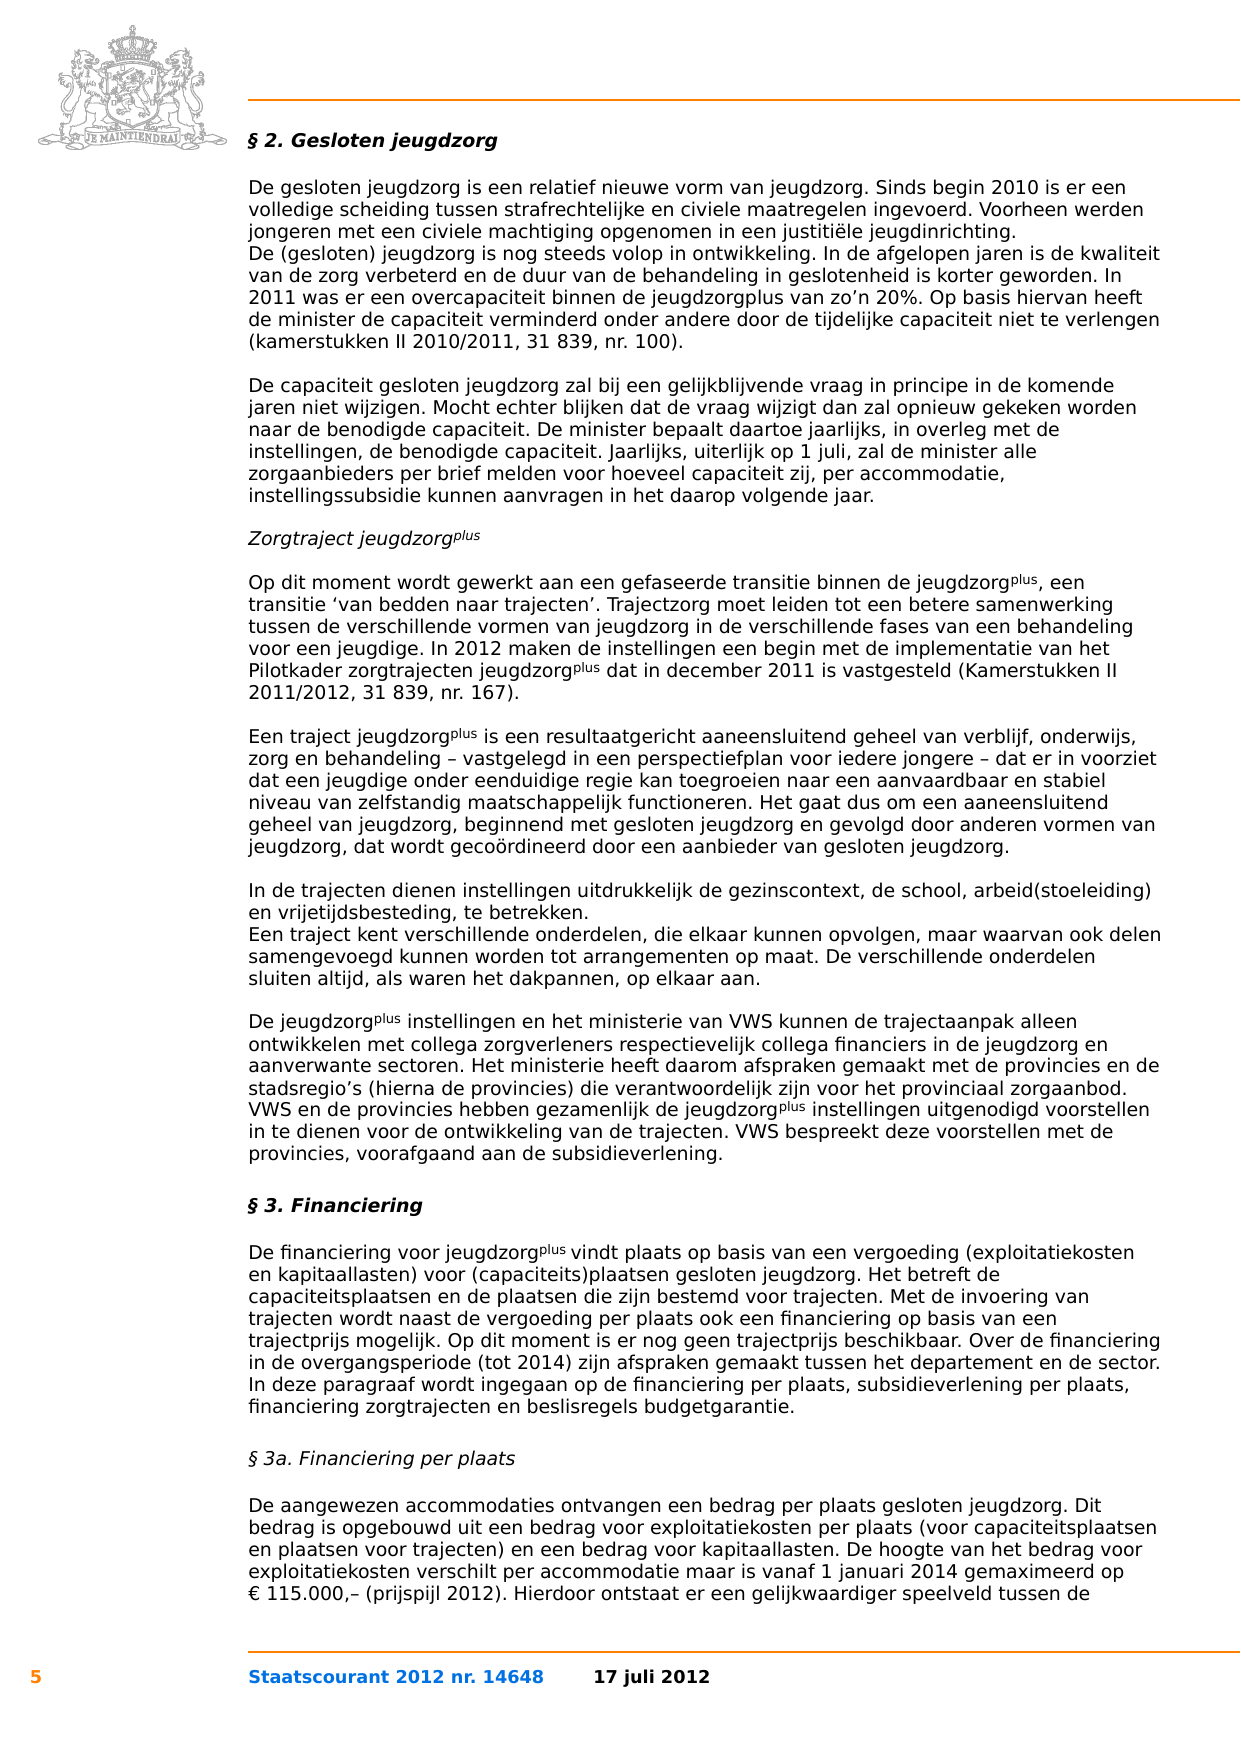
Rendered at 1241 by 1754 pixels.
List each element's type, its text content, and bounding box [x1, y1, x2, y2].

text Een traject kent verschillende onderdelen, die elkaar kunnen opvolgen, maar waarvan ook delen samengevoegd kunnen worden tot arrangementen op maat. De verschillende onderdelen sluiten altijd, als waren het dakpannen, op elkaar aan. [248, 924, 1163, 989]
text De gesloten jeugdzorg is een relatief nieuwe vorm van jeugdzorg. Sinds begin 2010 is er een volledige scheiding tussen strafrechtelijke en civiele maatregelen ingevoerd. Voorheen werden jongeren met een civiele machtiging opgenomen in een justitiële jeugdinrichting. [248, 177, 1163, 243]
text De jeugdzorgplus instellingen en het ministerie van VWS kunnen de trajectaanpak alleen ontwikkelen met collega zorgverleners respectievelijk collega financiers in de jeugdzorg en aanverwante sectoren. Het ministerie heeft daarom afspraken gemaakt met de provincies en de stadsregio’s (hierna de provincies) die verantwoordelijk zijn voor het provinciaal zorgaanbod. VWS en de provincies hebben gezamenlijk de jeugdzorgplus instellingen uitgenodigd voorstellen in te dienen voor de ontwikkeling van de trajecten. VWS bespreekt deze voorstellen met de provincies, voorafgaand aan de subsidieverlening. [248, 1011, 1163, 1165]
text De capaciteit gesloten jeugdzorg zal bij een gelijkblijvende vraag in principe in de komende jaren niet wijzigen. Mocht echter blijken dat de vraag wijzigt dan zal opnieuw gekeken worden naar de benodigde capaciteit. De minister bepaalt daartoe jaarlijks, in overleg met de instellingen, de benodigde capaciteit. Jaarlijks, uiterlijk op 1 juli, zal de minister alle zorgaanbieders per brief melden voor hoeveel capaciteit zij, per accommodatie, instellingssubsidie kunnen aanvragen in het daarop volgende jaar. [248, 374, 1163, 506]
subtitle § 2. Gesloten jeugdzorg [248, 130, 1163, 152]
text In de trajecten dienen instellingen uitdrukkelijk de gezinscontext, de school, arbeid(stoeleiding) en vrijetijdsbesteding, te betrekken. [248, 880, 1163, 924]
text De financiering voor jeugdzorgplus vindt plaats op basis van een vergoeding (exploitatiekosten en kapitaallasten) voor (capaciteits)plaatsen gesloten jeugdzorg. Het betreft de capaciteitsplaatsen en de plaatsen die zijn bestemd voor trajecten. Met de invoering van trajecten wordt naast de vergoeding per plaats ook een financiering op basis van een trajectprijs mogelijk. Op dit moment is er nog geen trajectprijs beschikbaar. Over de financiering in de overgangsperiode (tot 2014) zijn afspraken gemaakt tussen het departement en de sector. In deze paragraaf wordt ingegaan op de financiering per plaats, subsidieverlening per plaats, financiering zorgtrajecten en beslisregels budgetgarantie. [248, 1242, 1163, 1418]
subtitle § 3a. Financiering per plaats [248, 1448, 1163, 1470]
subtitle Zorgtraject jeugdzorgplus [248, 528, 1163, 550]
text De (gesloten) jeugdzorg is nog steeds volop in ontwikkeling. In de afgelopen jaren is de kwaliteit van de zorg verbeterd en de duur van de behandeling in geslotenheid is korter geworden. In 2011 was er een overcapaciteit binnen de jeugdzorgplus van zo’n 20%. Op basis hiervan heeft de minister de capaciteit verminderd onder andere door de tijdelijke capaciteit niet te verlengen (kamerstukken II 2010/2011, 31 839, nr. 100). [248, 243, 1163, 353]
subtitle § 3. Financiering [248, 1195, 1163, 1217]
picture [38, 25, 227, 150]
text Op dit moment wordt gewerkt aan een gefaseerde transitie binnen de jeugdzorgplus, een transitie ‘van bedden naar trajecten’. Trajectzorg moet leiden tot een betere samenwerking tussen de verschillende vormen van jeugdzorg in de verschillende fases van een behandeling voor een jeugdige. In 2012 maken de instellingen een begin met de implementatie van het Pilotkader zorgtrajecten jeugdzorgplus dat in december 2011 is vastgesteld (Kamerstukken II 2011/2012, 31 839, nr. 167). [248, 572, 1163, 704]
text De aangewezen accommodaties ontvangen een bedrag per plaats gesloten jeugdzorg. Dit bedrag is opgebouwd uit een bedrag voor exploitatiekosten per plaats (voor capaciteitsplaatsen en plaatsen voor trajecten) en een bedrag voor kapitaallasten. De hoogte van het bedrag voor exploitatiekosten verschilt per accommodatie maar is vanaf 1 januari 2014 gemaximeerd op € 115.000,– (prijspijl 2012). Hierdoor ontstaat er een gelijkwaardiger speelveld tussen de [248, 1495, 1163, 1605]
text Een traject jeugdzorgplus is een resultaatgericht aaneensluitend geheel van verblijf, onderwijs, zorg en behandeling – vastgelegd in een perspectiefplan voor iedere jongere – dat er in voorziet dat een jeugdige onder eenduidige regie kan toegroeien naar een aanvaardbaar en stabiel niveau van zelfstandig maatschappelijk functioneren. Het gaat dus om een aaneensluitend geheel van jeugdzorg, beginnend met gesloten jeugdzorg en gevolgd door anderen vormen van jeugdzorg, dat wordt gecoördineerd door een aanbieder van gesloten jeugdzorg. [248, 726, 1163, 858]
